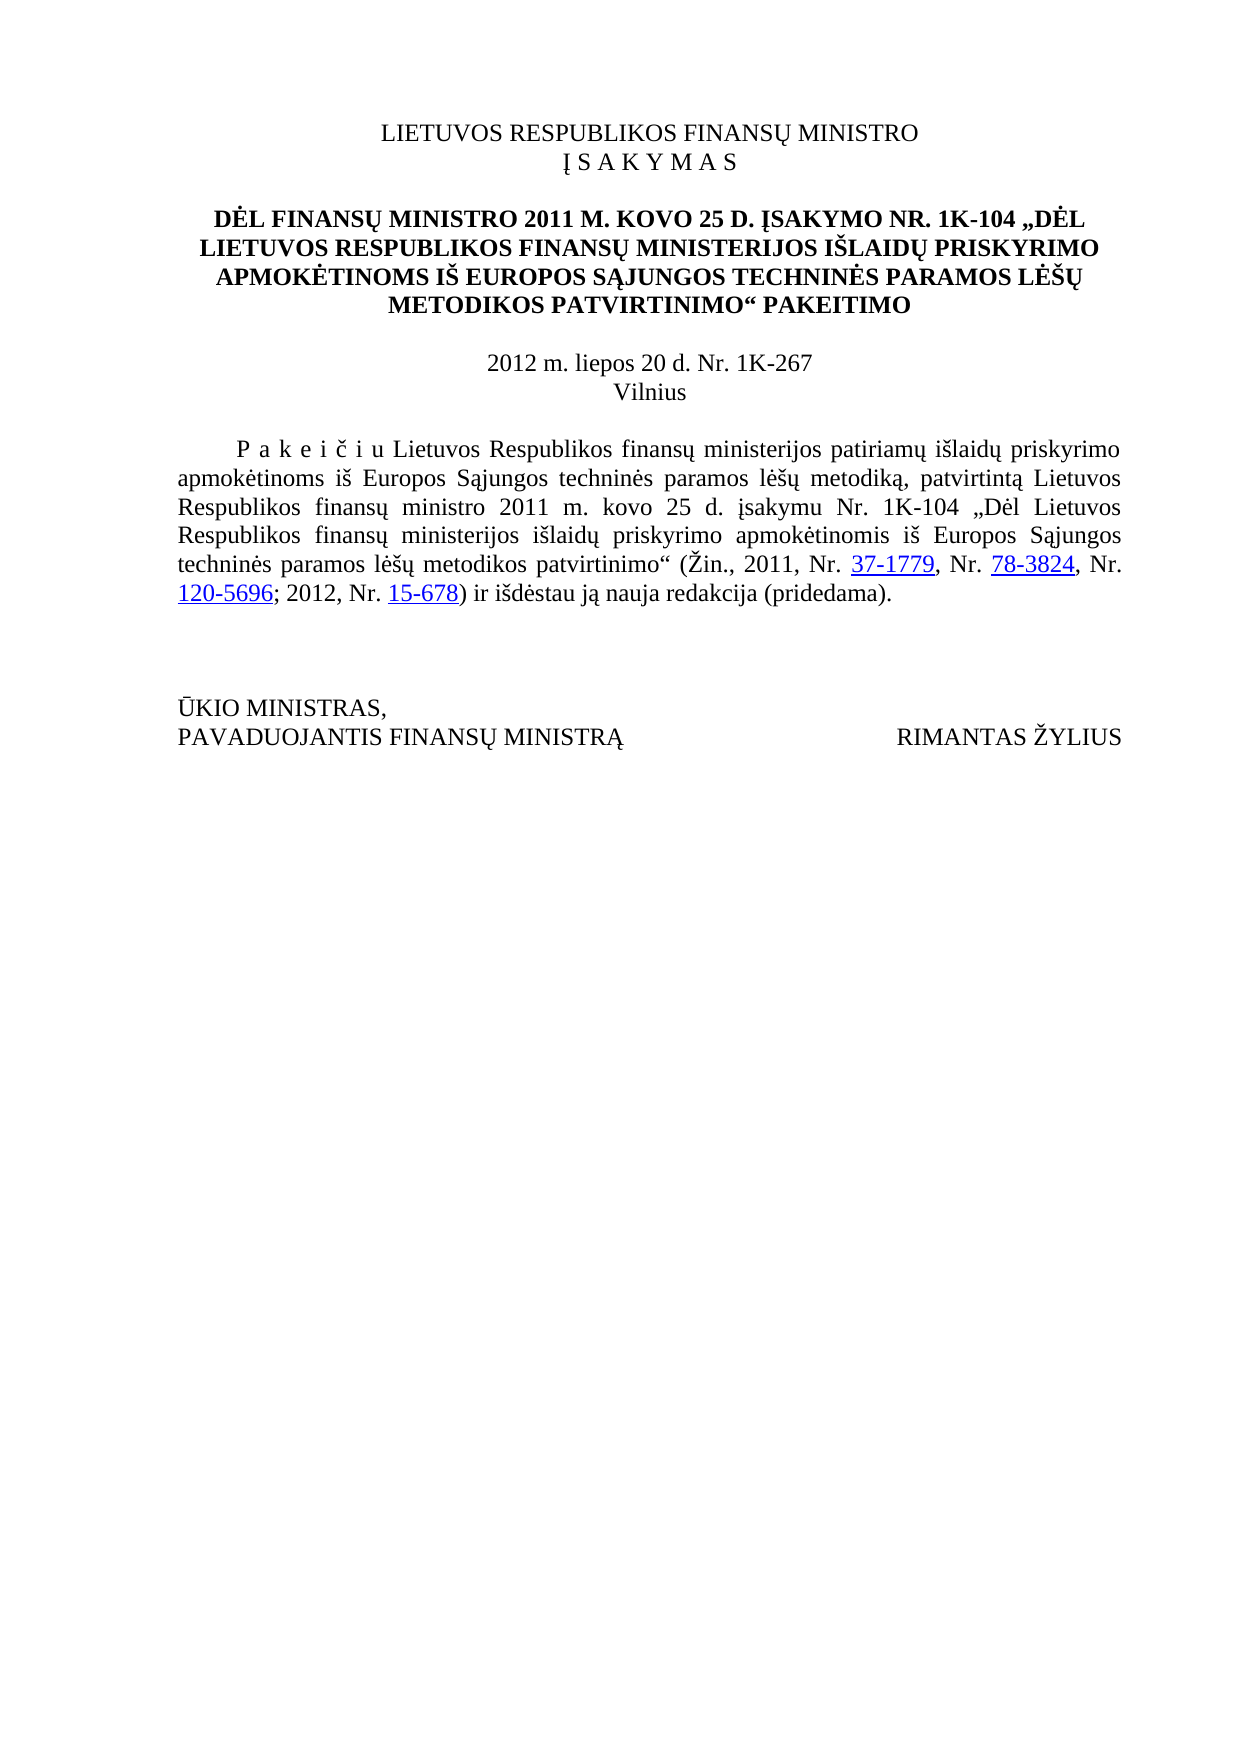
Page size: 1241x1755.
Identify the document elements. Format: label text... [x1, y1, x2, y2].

text Ūkio ministras, [177, 693, 1122, 722]
text pavaduojantis finansų ministrą Rimantas Žylius [177, 722, 1122, 751]
text LIETUVOS RESPUBLIKOS FINANSŲ MINISTRO [177, 118, 1122, 147]
text 2012 m. liepos 20 d. Nr. 1K-267 [177, 348, 1122, 377]
text Į S A K Y M A S [177, 147, 1122, 176]
text Vilnius [177, 377, 1122, 406]
text P a k e i č i u Lietuvos Respublikos finansų ministerijos patiriamų išlaidų priskyrimo apmokėtinoms iš Europos Sąjungos techninės paramos lėšų metodiką, patvirtintą Lietuvos Respublikos finansų ministro 2011 m. kovo 25 d. įsakymu Nr. 1K-104 „Dėl Lietuvos Respublikos finansų ministerijos išlaidų priskyrimo apmokėtinomis iš Europos Sąjungos techninės paramos lėšų metodikos patvirtinimo“ (Žin., 2011, Nr. 37-1779, Nr. 78-3824, Nr. 120-5696; 2012, Nr. 15-678) ir išdėstau ją nauja redakcija (pridedama). [177, 434, 1122, 607]
text dėl finansų ministro 2011 m. kovo 25 d. įsakymo Nr. 1K-104 „Dėl LIETUVOS RESPUBLIKOS finansų ministERIJOS IŠLAIDŲ PRISKYRIMO APMOKĖTINOMS IŠ EUROPOS SĄJUNGOS TECHNINĖS PARAMOS LĖŠŲ METODIKOS PATVIRTINIMO“ pakeitimo [177, 204, 1122, 319]
